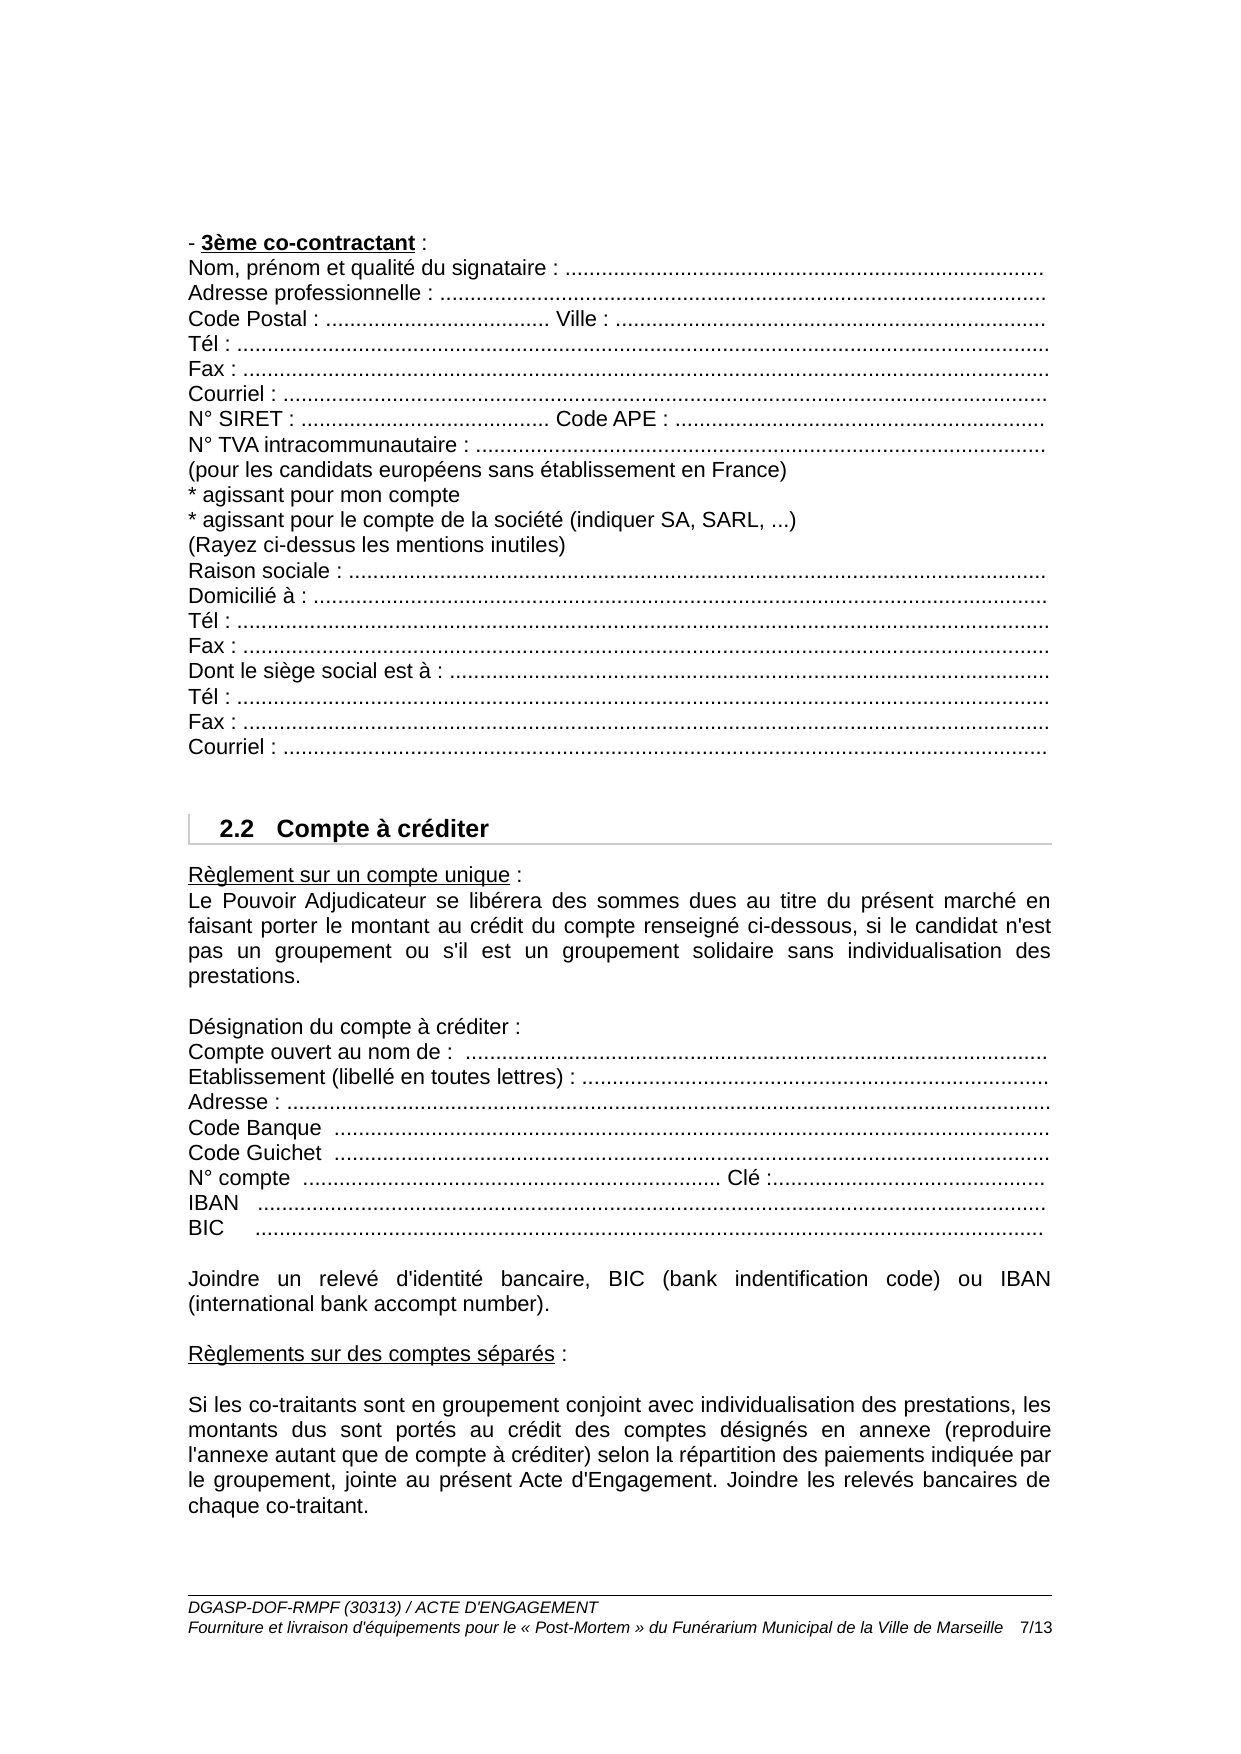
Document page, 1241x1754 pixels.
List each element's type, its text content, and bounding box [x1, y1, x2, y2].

subtitle Compte à créditer [190, 814, 1052, 843]
text Adresse professionnelle : .................................................................................................... [188, 280, 1052, 305]
text N° SIRET : ......................................... Code APE : ............................................................. [188, 406, 1052, 431]
text Dont le siège social est à : ................................................................................................... [188, 658, 1052, 683]
text Le Pouvoir Adjudicateur se libérera des sommes dues au titre du présent marché en faisant porter le montant au crédit du compte renseigné ci-dessous, si le candidat n'est pas un groupement ou s'il est un groupement solidaire sans individualisation des prestations. [188, 888, 1052, 988]
text Domicilié à : ......................................................................................................................... [188, 583, 1052, 608]
text * agissant pour le compte de la société (indiquer SA, SARL, ...) [188, 507, 1052, 532]
text Tél : ...................................................................................................................................... [188, 683, 1052, 709]
text N° TVA intracommunautaire : .............................................................................................. [188, 431, 1052, 457]
text Fax : ..................................................................................................................................... [188, 709, 1052, 734]
text Raison sociale : ................................................................................................................... [188, 557, 1052, 583]
text Etablissement (libellé en toutes lettres) : ............................................................................. [188, 1064, 1052, 1089]
text Nom, prénom et qualité du signataire : ............................................................................... [188, 255, 1052, 280]
text Fax : ..................................................................................................................................... [188, 356, 1052, 381]
text * agissant pour mon compte [188, 482, 1052, 507]
text Code Guichet ...................................................................................................................... [188, 1140, 1052, 1165]
text Courriel : .............................................................................................................................. [188, 381, 1052, 406]
text Désignation du compte à créditer : [188, 1014, 1052, 1039]
text Courriel : .............................................................................................................................. [188, 734, 1052, 759]
text (pour les candidats européens sans établissement en France) [188, 457, 1052, 482]
text IBAN .................................................................................................................................. [188, 1190, 1052, 1215]
text - 3ème co-contractant : [188, 230, 1052, 255]
text Règlement sur un compte unique : [188, 862, 1052, 888]
text Adresse : .............................................................................................................................. [188, 1089, 1052, 1114]
text Si les co-traitants sont en groupement conjoint avec individualisation des prestations, les montants dus sont portés au crédit des comptes désignés en annexe (reproduire l'annexe autant que de compte à créditer) selon la répartition des paiements indiquée par le groupement, jointe au présent Acte d'Engagement. Joindre les relevés bancaires de chaque co-traitant. [188, 1392, 1052, 1518]
text Tél : ...................................................................................................................................... [188, 331, 1052, 356]
text Fax : ..................................................................................................................................... [188, 633, 1052, 658]
text Tél : ...................................................................................................................................... [188, 608, 1052, 633]
text N° compte ..................................................................... Clé :............................................. [188, 1165, 1052, 1190]
text Compte ouvert au nom de : ................................................................................................ [188, 1039, 1052, 1064]
text (Rayez ci-dessus les mentions inutiles) [188, 532, 1052, 557]
text Code Postal : ..................................... Ville : ....................................................................... [188, 305, 1052, 331]
text Joindre un relevé d'identité bancaire, BIC (bank indentification code) ou IBAN (international bank accompt number). [188, 1266, 1052, 1316]
text Code Banque ...................................................................................................................... [188, 1114, 1052, 1140]
text BIC .................................................................................................................................. [188, 1215, 1052, 1241]
text Règlements sur des comptes séparés : [188, 1341, 1052, 1367]
